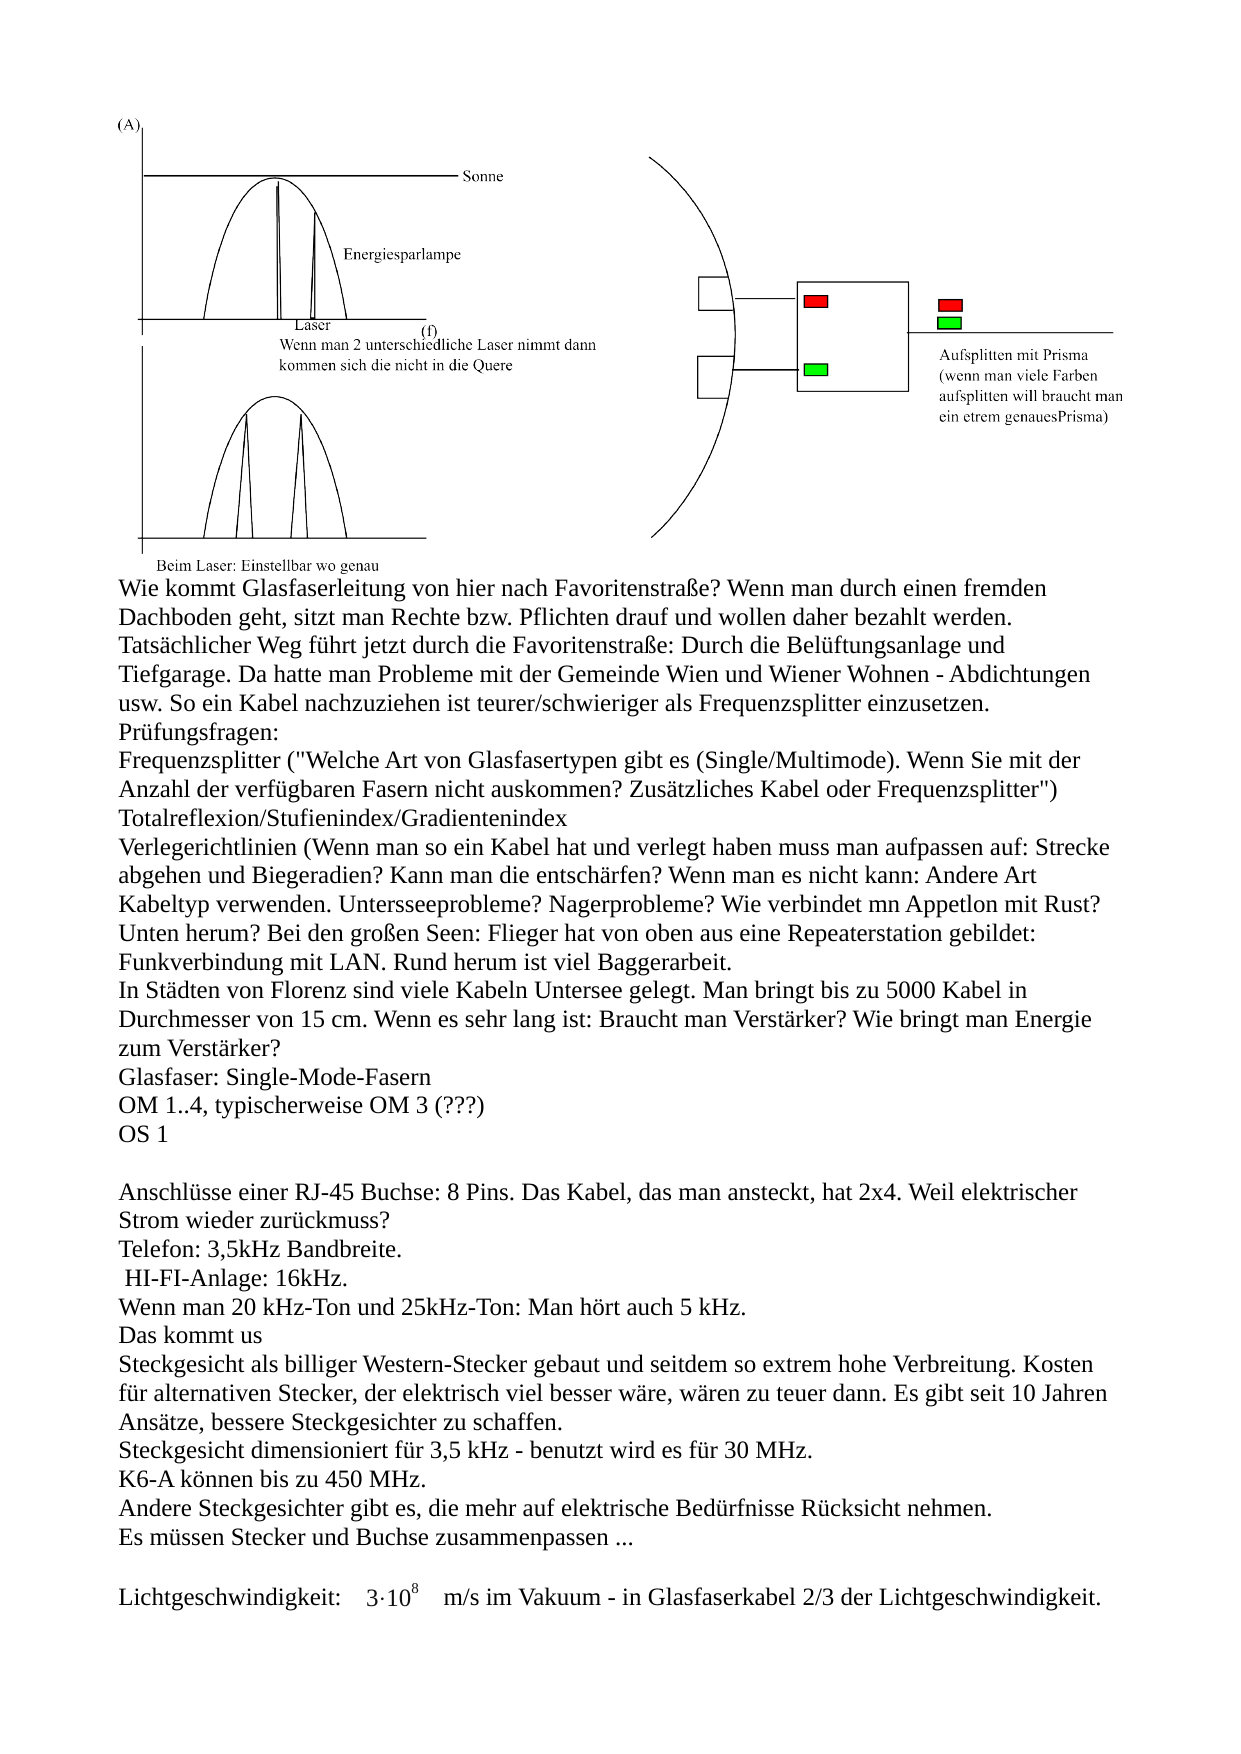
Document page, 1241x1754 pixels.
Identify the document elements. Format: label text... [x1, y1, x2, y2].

text Steckgesicht als billiger Western-Stecker gebaut und seitdem so extrem hohe Verbreitung. Kosten für alternativen Stecker, der elektrisch viel besser wäre, wären zu teuer dann. Es gibt seit 10 Jahren Ansätze, bessere Steckgesichter zu schaffen. [118, 1349, 1122, 1436]
text Anschlüsse einer RJ-45 Buchse: 8 Pins. Das Kabel, das man ansteckt, hat 2x4. Weil elektrischer Strom wieder zurückmuss? [118, 1177, 1122, 1234]
text Frequenzsplitter ("Welche Art von Glasfasertypen gibt es (Single/Multimode). Wenn Sie mit der Anzahl der verfügbaren Fasern nicht auskommen? Zusätzliches Kabel oder Frequenzsplitter") [118, 746, 1122, 803]
text Totalreflexion/Stufienindex/Gradientenindex [118, 803, 1122, 832]
text Telefon: 3,5kHz Bandbreite. [118, 1234, 1122, 1263]
text Verlegerichtlinien (Wenn man so ein Kabel hat und verlegt haben muss man aufpassen auf: Strecke abgehen und Biegeradien? Kann man die entschärfen? Wenn man es nicht kann: Andere Art Kabeltyp verwenden. Untersseeprobleme? Nagerprobleme? Wie verbindet mn Appetlon mit Rust? Unten herum? Bei den großen Seen: Flieger hat von oben aus eine Repeaterstation gebildet: Funkverbindung mit LAN. Rund herum ist viel Baggerarbeit. [118, 832, 1122, 976]
text Wie kommt Glasfaserleitung von hier nach Favoritenstraße? Wenn man durch einen fremden Dachboden geht, sitzt man Rechte bzw. Pflichten drauf und wollen daher bezahlt werden. Tatsächlicher Weg führt jetzt durch die Favoritenstraße: Durch die Belüftungsanlage und Tiefgarage. Da hatte man Probleme mit der Gemeinde Wien und Wiener Wohnen - Abdichtungen usw. So ein Kabel nachzuziehen ist teurer/schwieriger als Frequenzsplitter einzusetzen. [118, 574, 1122, 717]
text Glasfaser: Single-Mode-Fasern [118, 1062, 1122, 1091]
picture [118, 118, 1123, 574]
text Andere Steckgesichter gibt es, die mehr auf elektrische Bedürfnisse Rücksicht nehmen. [118, 1493, 1122, 1522]
text Prüfungsfragen: [118, 717, 1122, 746]
text OS 1 [118, 1119, 1122, 1148]
text Lichtgeschwindigkeit: m/s im Vakuum - in Glasfaserkabel 2/3 der Lichtgeschwindigkeit. [118, 1579, 1122, 1611]
text Steckgesicht dimensioniert für 3,5 kHz - benutzt wird es für 30 MHz. [118, 1436, 1122, 1464]
text OM 1..4, typischerweise OM 3 (???) [118, 1091, 1122, 1119]
text K6-A können bis zu 450 MHz. [118, 1464, 1122, 1493]
text Das kommt us [118, 1321, 1122, 1349]
text HI-FI-Anlage: 16kHz. [118, 1263, 1122, 1292]
text Es müssen Stecker und Buchse zusammenpassen ... [118, 1522, 1122, 1551]
text In Städten von Florenz sind viele Kabeln Untersee gelegt. Man bringt bis zu 5000 Kabel in Durchmesser von 15 cm. Wenn es sehr lang ist: Braucht man Verstärker? Wie bringt man Energie zum Verstärker? [118, 976, 1122, 1062]
text Wenn man 20 kHz-Ton und 25kHz-Ton: Man hört auch 5 kHz. [118, 1292, 1122, 1321]
